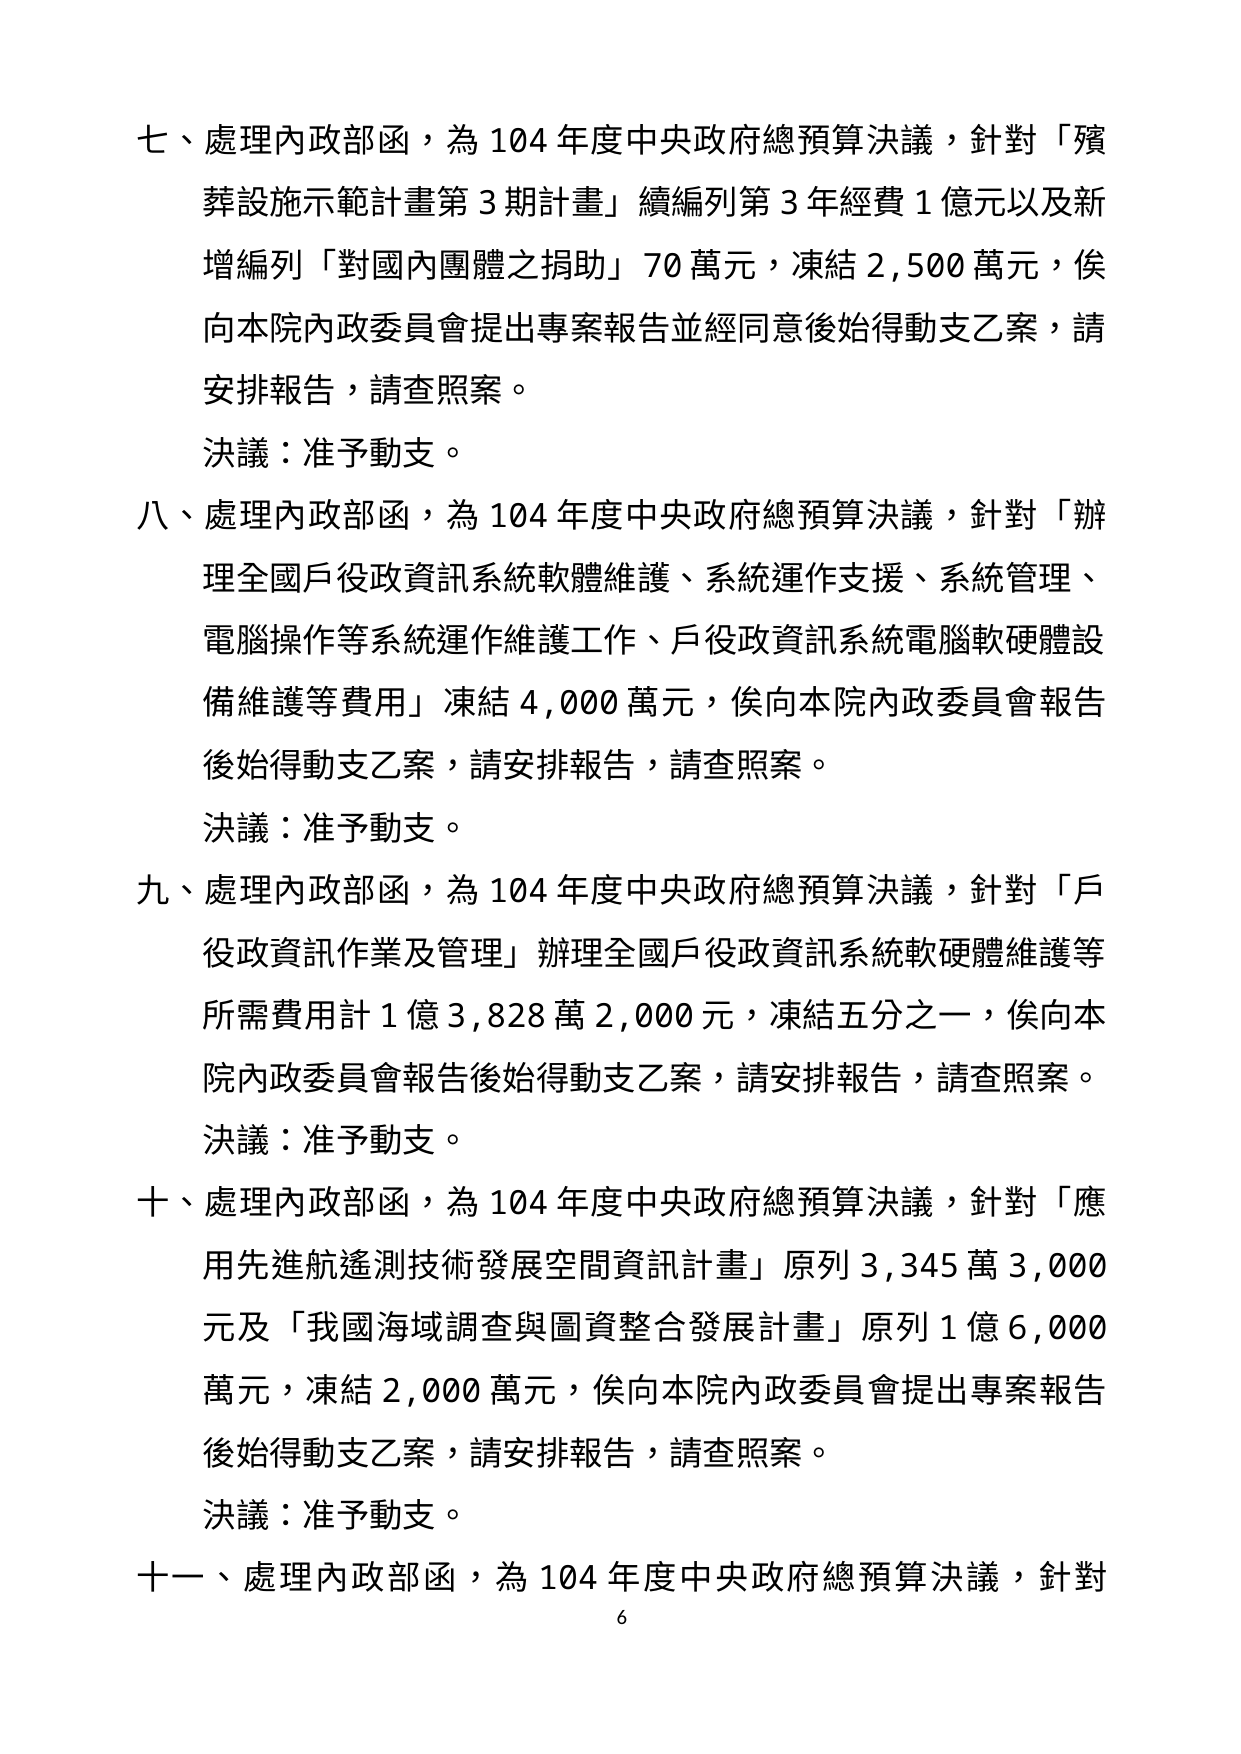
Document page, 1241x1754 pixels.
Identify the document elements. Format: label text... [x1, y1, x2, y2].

text 決議：准予動支。 [136, 409, 1107, 471]
text 決議：准予動支。 [136, 784, 1107, 846]
text 決議：准予動支。 [136, 1471, 1107, 1534]
text 八、處理內政部函，為104年度中央政府總預算決議，針對「辦理全國戶役政資訊系統軟體維護、系統運作支援、系統管理、電腦操作等系統運作維護工作、戶役政資訊系統電腦軟硬體設備維護等費用」凍結4,000萬元，俟向本院內政委員會報告後始得動支乙案，請安排報告，請查照案。 [136, 471, 1107, 784]
text 七、處理內政部函，為104年度中央政府總預算決議，針對「殯葬設施示範計畫第3期計畫」續編列第3年經費1億元以及新增編列「對國內團體之捐助」70萬元，凍結2,500萬元，俟向本院內政委員會提出專案報告並經同意後始得動支乙案，請安排報告，請查照案。 [136, 96, 1107, 409]
text 十一、處理內政部函，為104年度中央政府總預算決議，針對 [136, 1534, 1107, 1596]
text 決議：准予動支。 [136, 1096, 1107, 1159]
text 九、處理內政部函，為104年度中央政府總預算決議，針對「戶役政資訊作業及管理」辦理全國戶役政資訊系統軟硬體維護等所需費用計1億3,828萬2,000元，凍結五分之一，俟向本院內政委員會報告後始得動支乙案，請安排報告，請查照案。 [136, 846, 1107, 1096]
text 十、處理內政部函，為104年度中央政府總預算決議，針對「應用先進航遙測技術發展空間資訊計畫」原列3,345萬3,000元及「我國海域調查與圖資整合發展計畫」原列1億6,000萬元，凍結2,000萬元，俟向本院內政委員會提出專案報告後始得動支乙案，請安排報告，請查照案。 [136, 1159, 1107, 1471]
